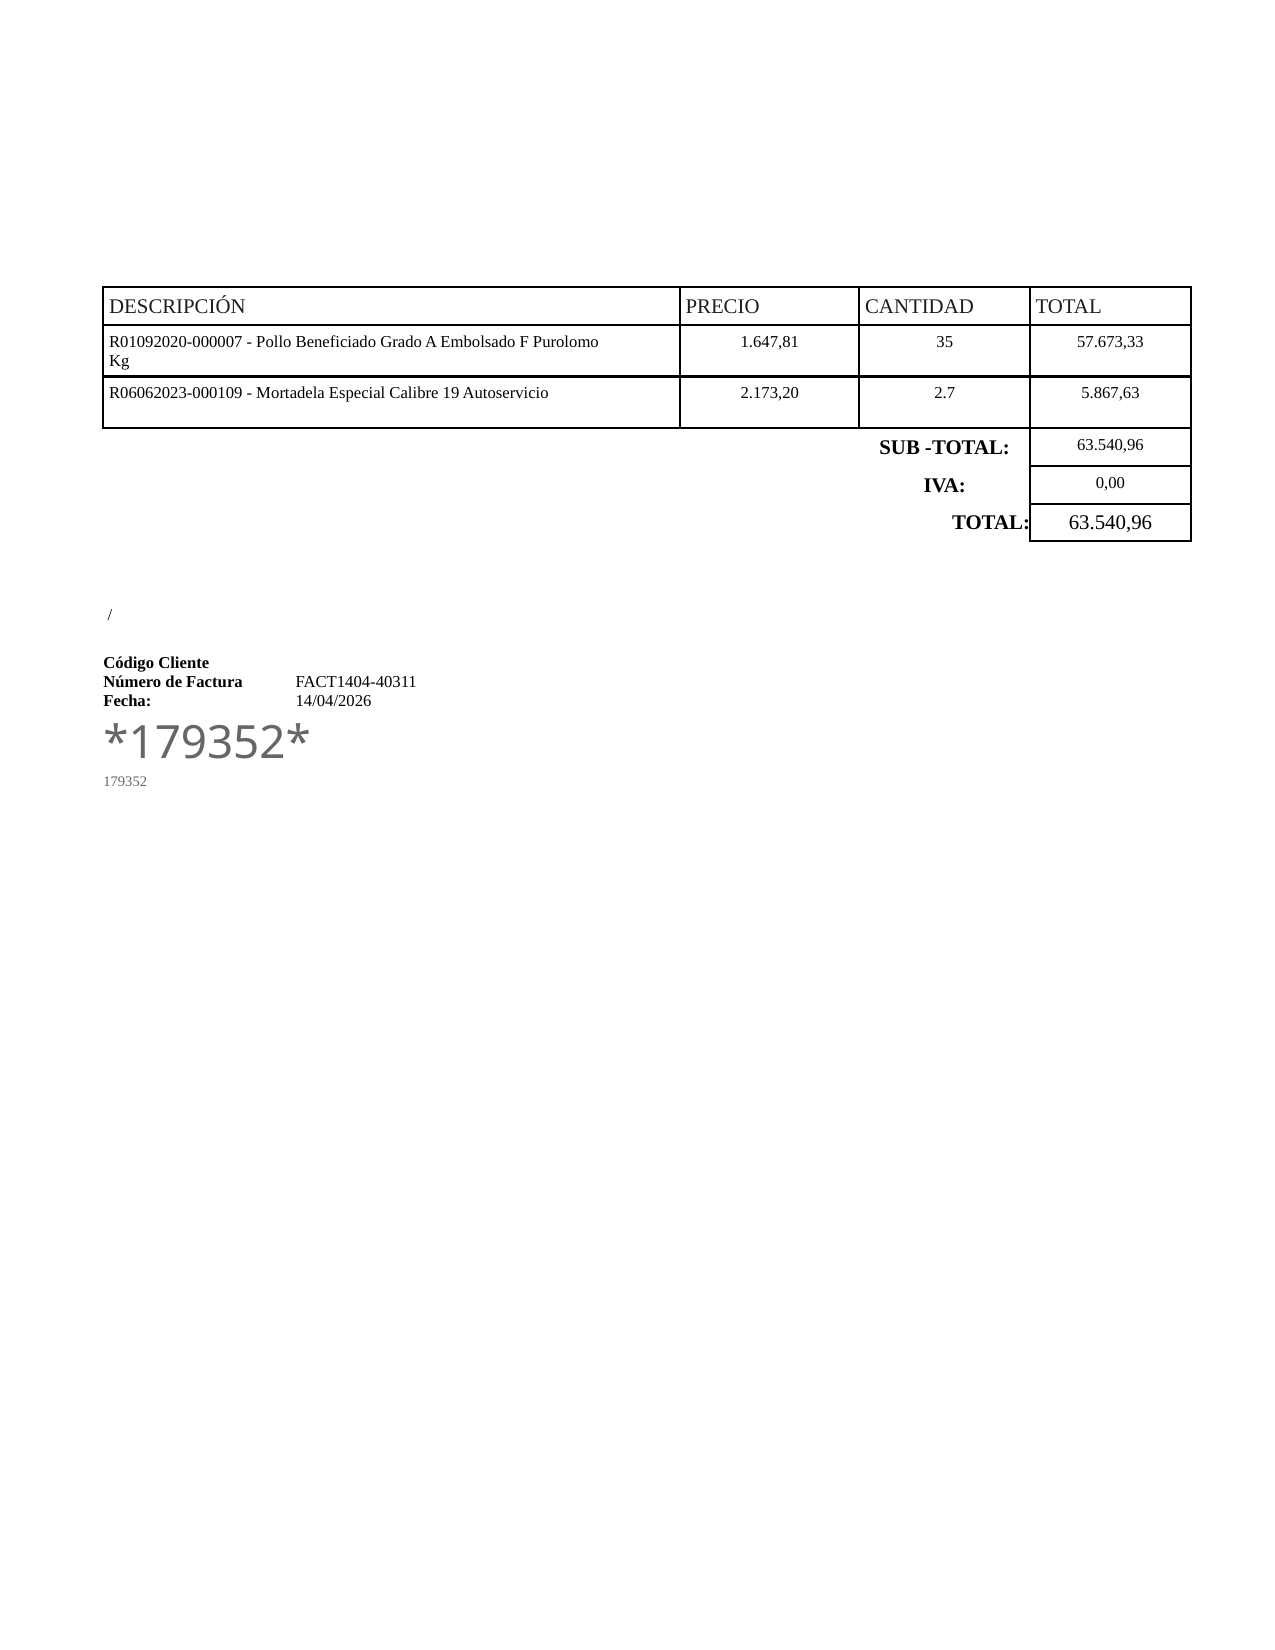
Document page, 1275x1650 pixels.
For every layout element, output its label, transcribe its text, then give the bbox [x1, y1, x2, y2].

table_header TOTAL [1031, 288, 1190, 323]
table_cell 14/04/2026 [295, 691, 517, 710]
table_cell SUB -TOTAL: [859, 429, 1029, 465]
table_cell TOTAL: [859, 503, 1029, 540]
table_cell 63.540,96 [1031, 505, 1190, 540]
table_cell / [103, 605, 858, 624]
table_cell R06062023-000109 - Mortadela Especial Calibre 19 Autoservicio [104, 378, 679, 427]
table_cell FACT1404-40311 [295, 672, 517, 691]
table_cell [103, 429, 859, 540]
table_cell [103, 585, 858, 604]
table_cell 1.647,81 [681, 326, 858, 375]
table_cell Fecha: [103, 691, 295, 710]
table_header DESCRIPCIÓN [104, 288, 679, 323]
table_header CANTIDAD [860, 288, 1029, 323]
table_cell 57.673,33 [1031, 326, 1190, 375]
table_cell Número de Factura [103, 672, 295, 691]
table_cell 35 [860, 326, 1029, 375]
table_cell 2.7 [860, 378, 1029, 427]
table_cell 0,00 [1031, 467, 1190, 502]
table_cell 2.173,20 [681, 378, 858, 427]
table_cell 5.867,63 [1031, 378, 1190, 427]
text *179352* [103, 710, 1137, 772]
table_header [103, 542, 858, 566]
table_header Código Cliente [103, 653, 295, 672]
table_cell R01092020-000007 - Pollo Beneficiado Grado A Embolsado F Purolomo Kg [104, 326, 679, 375]
table_header [295, 653, 517, 672]
text 179352 [103, 772, 1137, 789]
table_cell 63.540,96 [1031, 429, 1190, 465]
table_header PRECIO [681, 288, 858, 323]
table_cell IVA: [859, 465, 1029, 502]
table_cell [103, 566, 858, 585]
